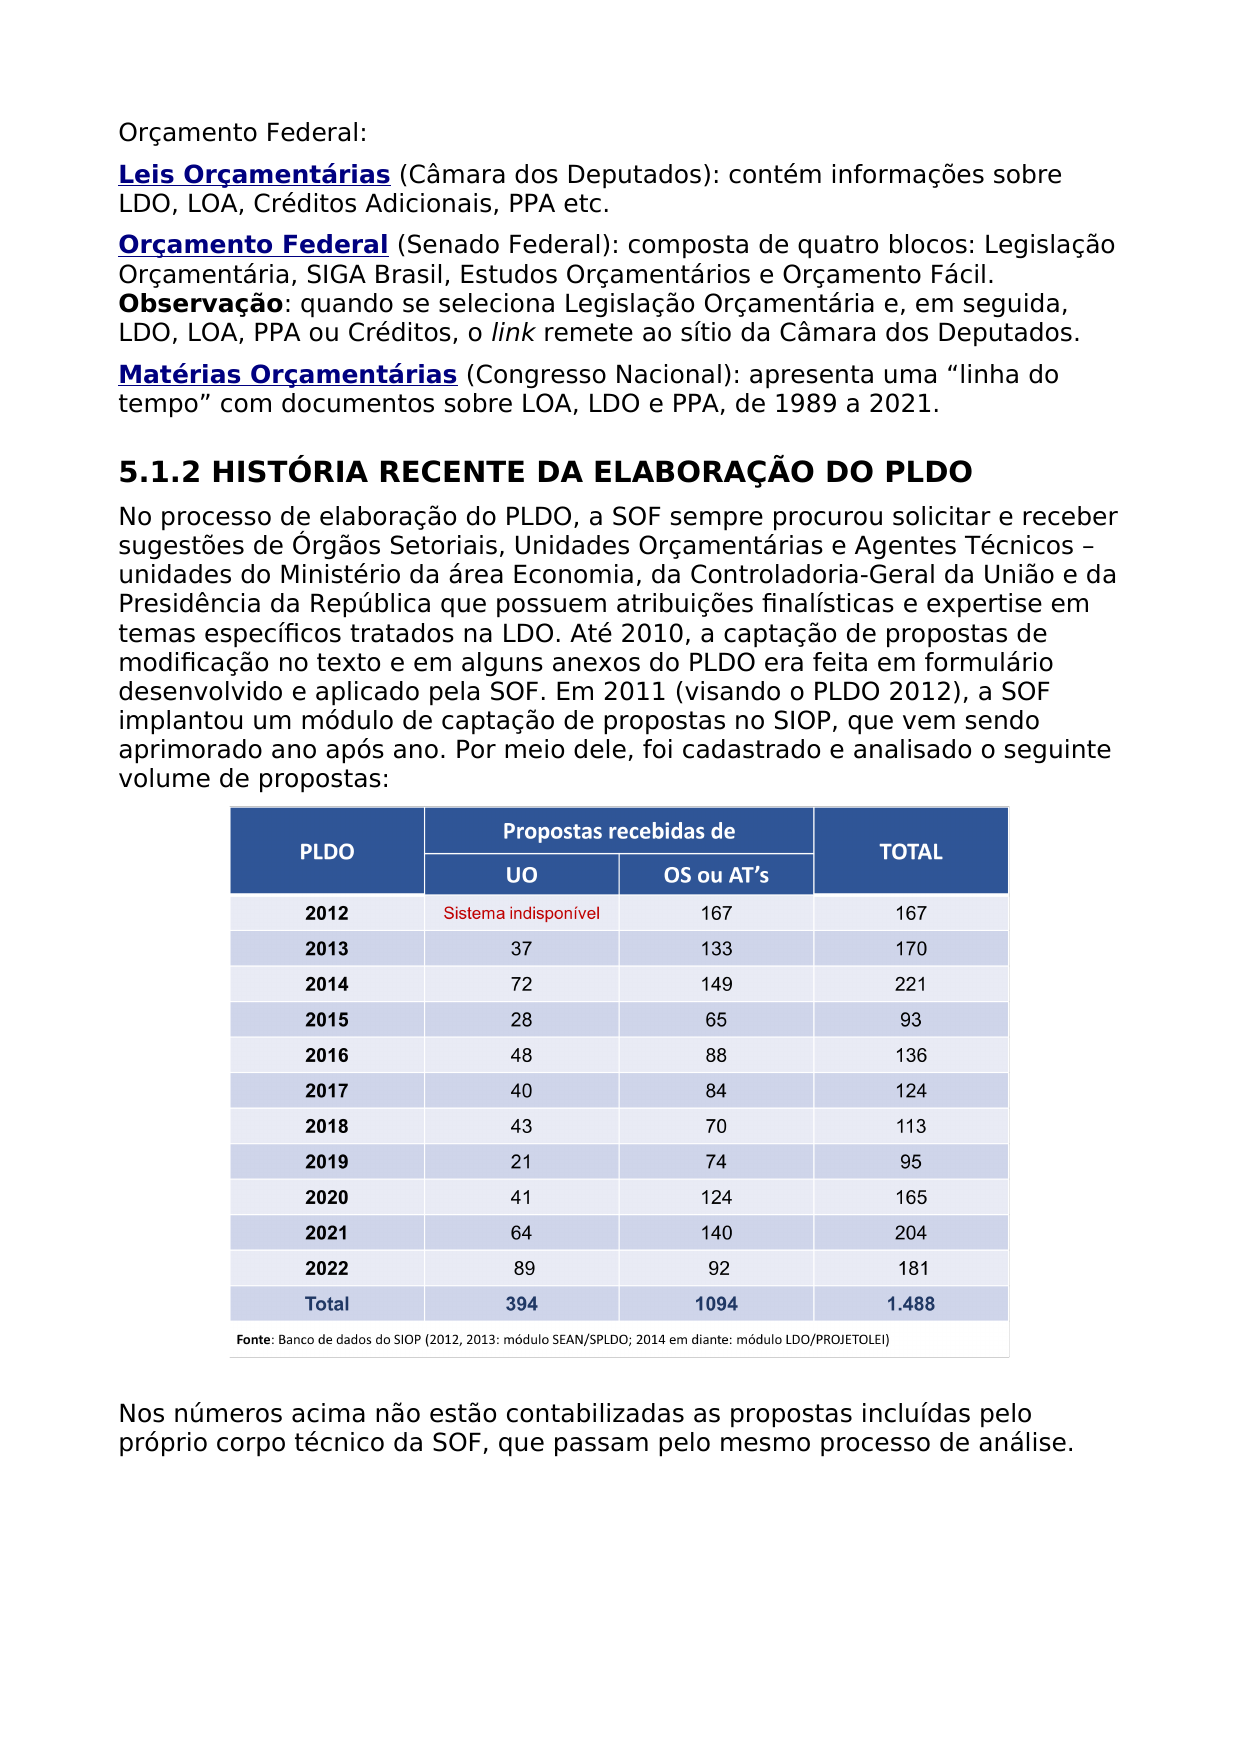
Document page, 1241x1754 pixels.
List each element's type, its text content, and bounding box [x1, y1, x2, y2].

subtitle 5.1.2 HISTÓRIA RECENTE DA ELABORAÇÃO DO PLDO [118, 456, 1122, 489]
text No processo de elaboração do PLDO, a SOF sempre procurou solicitar e receber sugestões de Órgãos Setoriais, Unidades Orçamentárias e Agentes Técnicos – unidades do Ministério da área Economia, da Controladoria-Geral da União e da Presidência da República que possuem atribuições finalísticas e expertise em temas específicos tratados na LDO. Até 2010, a captação de propostas de modificação no texto e em alguns anexos do PLDO era feita em formulário desenvolvido e aplicado pela SOF. Em 2011 (visando o PLDO 2012), a SOF implantou um módulo de captação de propostas no SIOP, que vem sendo aprimorado ano após ano. Por meio dele, foi cadastrado e analisado o seguinte volume de propostas: [118, 502, 1122, 794]
text Matérias Orçamentárias (Congresso Nacional): apresenta uma “linha do tempo” com documentos sobre LOA, LDO e PPA, de 1989 a 2021. [118, 360, 1122, 418]
picture [229, 806, 1011, 1358]
text Nos números acima não estão contabilizadas as propostas incluídas pelo próprio corpo técnico da SOF, que passam pelo mesmo processo de análise. [118, 1399, 1122, 1458]
text Orçamento Federal: [118, 118, 1122, 147]
text Leis Orçamentárias (Câmara dos Deputados): contém informações sobre LDO, LOA, Créditos Adicionais, PPA etc. [118, 160, 1122, 218]
text Orçamento Federal (Senado Federal): composta de quatro blocos: Legislação Orçamentária, SIGA Brasil, Estudos Orçamentários e Orçamento Fácil. Observação: quando se seleciona Legislação Orçamentária e, em seguida, LDO, LOA, PPA ou Créditos, o link remete ao sítio da Câmara dos Deputados. [118, 231, 1122, 347]
